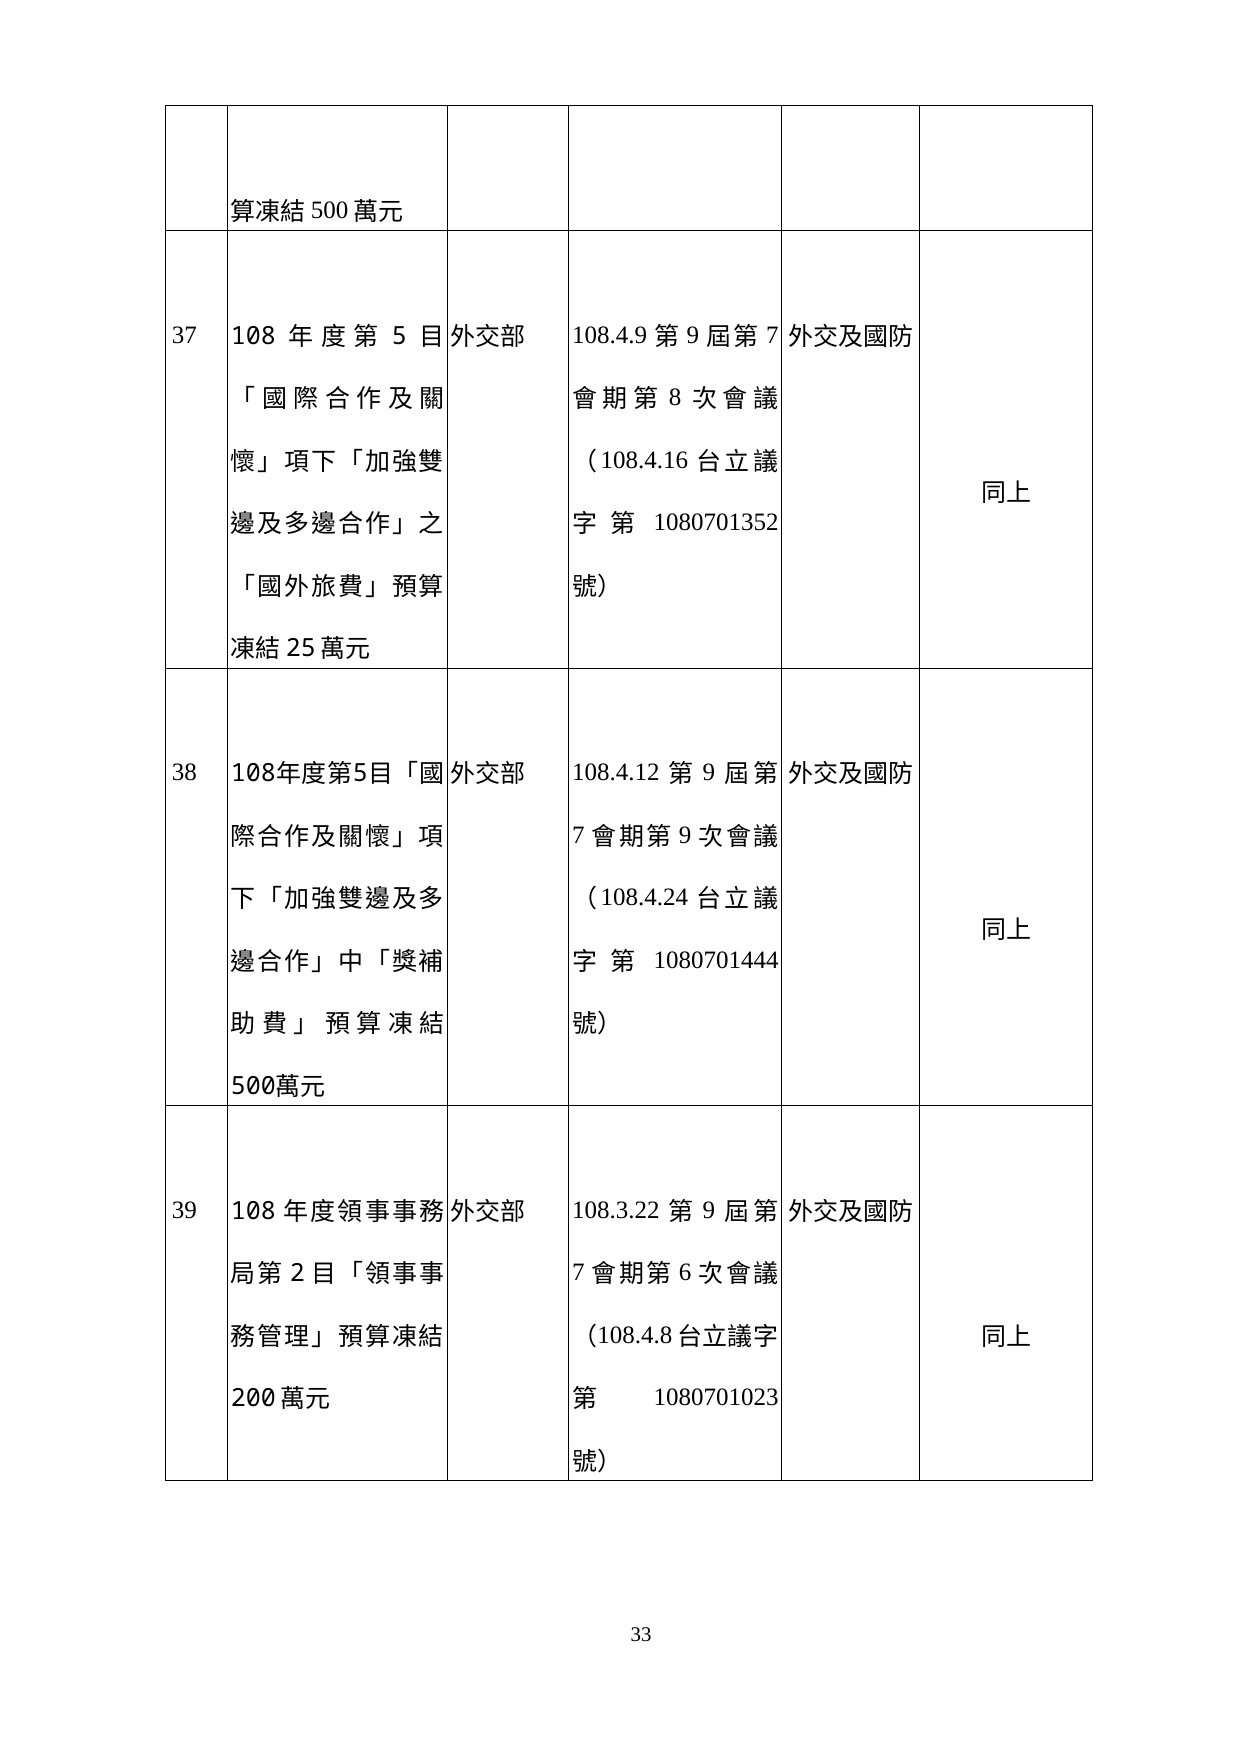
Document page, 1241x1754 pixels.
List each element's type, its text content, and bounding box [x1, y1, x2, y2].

table_cell 外交部 [448, 669, 568, 1105]
table_cell 108年度領事事務局第2目「領事事務管理」預算凍結200萬元 [228, 1106, 447, 1480]
table_cell [166, 106, 227, 230]
table_cell [448, 106, 568, 230]
table_cell [920, 106, 1092, 230]
table_cell 108.3.22第9屆第7會期第6次會議（108.4.8台立議字第1080701023號） [569, 1106, 781, 1480]
table_cell 外交部 [448, 231, 568, 668]
table_cell [166, 1106, 227, 1480]
table_cell [782, 106, 919, 230]
table_cell 同上 [920, 1106, 1092, 1480]
table_cell 外交部 [448, 1106, 568, 1480]
table_cell 外交及國防 [782, 1106, 919, 1480]
table_cell 外交及國防 [782, 669, 919, 1105]
table_cell 108.4.9第9屆第7會期第8次會議（108.4.16台立議字第1080701352號） [569, 231, 781, 668]
table_cell 外交及國防 [782, 231, 919, 668]
table_cell [166, 231, 227, 668]
table_cell [569, 106, 781, 230]
table_cell [166, 669, 227, 1105]
table_cell 108年度第5目「國際合作及關懷」項下「加強雙邊及多邊合作」中「獎補助費」預算凍結500萬元 [228, 669, 447, 1105]
table_cell 108年度第5目「國際合作及關懷」項下「加強雙邊及多邊合作」之「國外旅費」預算凍結25萬元 [228, 231, 447, 668]
table_cell 108.4.12第9屆第7會期第9次會議（108.4.24台立議字第1080701444號） [569, 669, 781, 1105]
table_cell 同上 [920, 669, 1092, 1105]
table_cell 同上 [920, 231, 1092, 668]
table_cell 算凍結500萬元 [228, 106, 447, 230]
